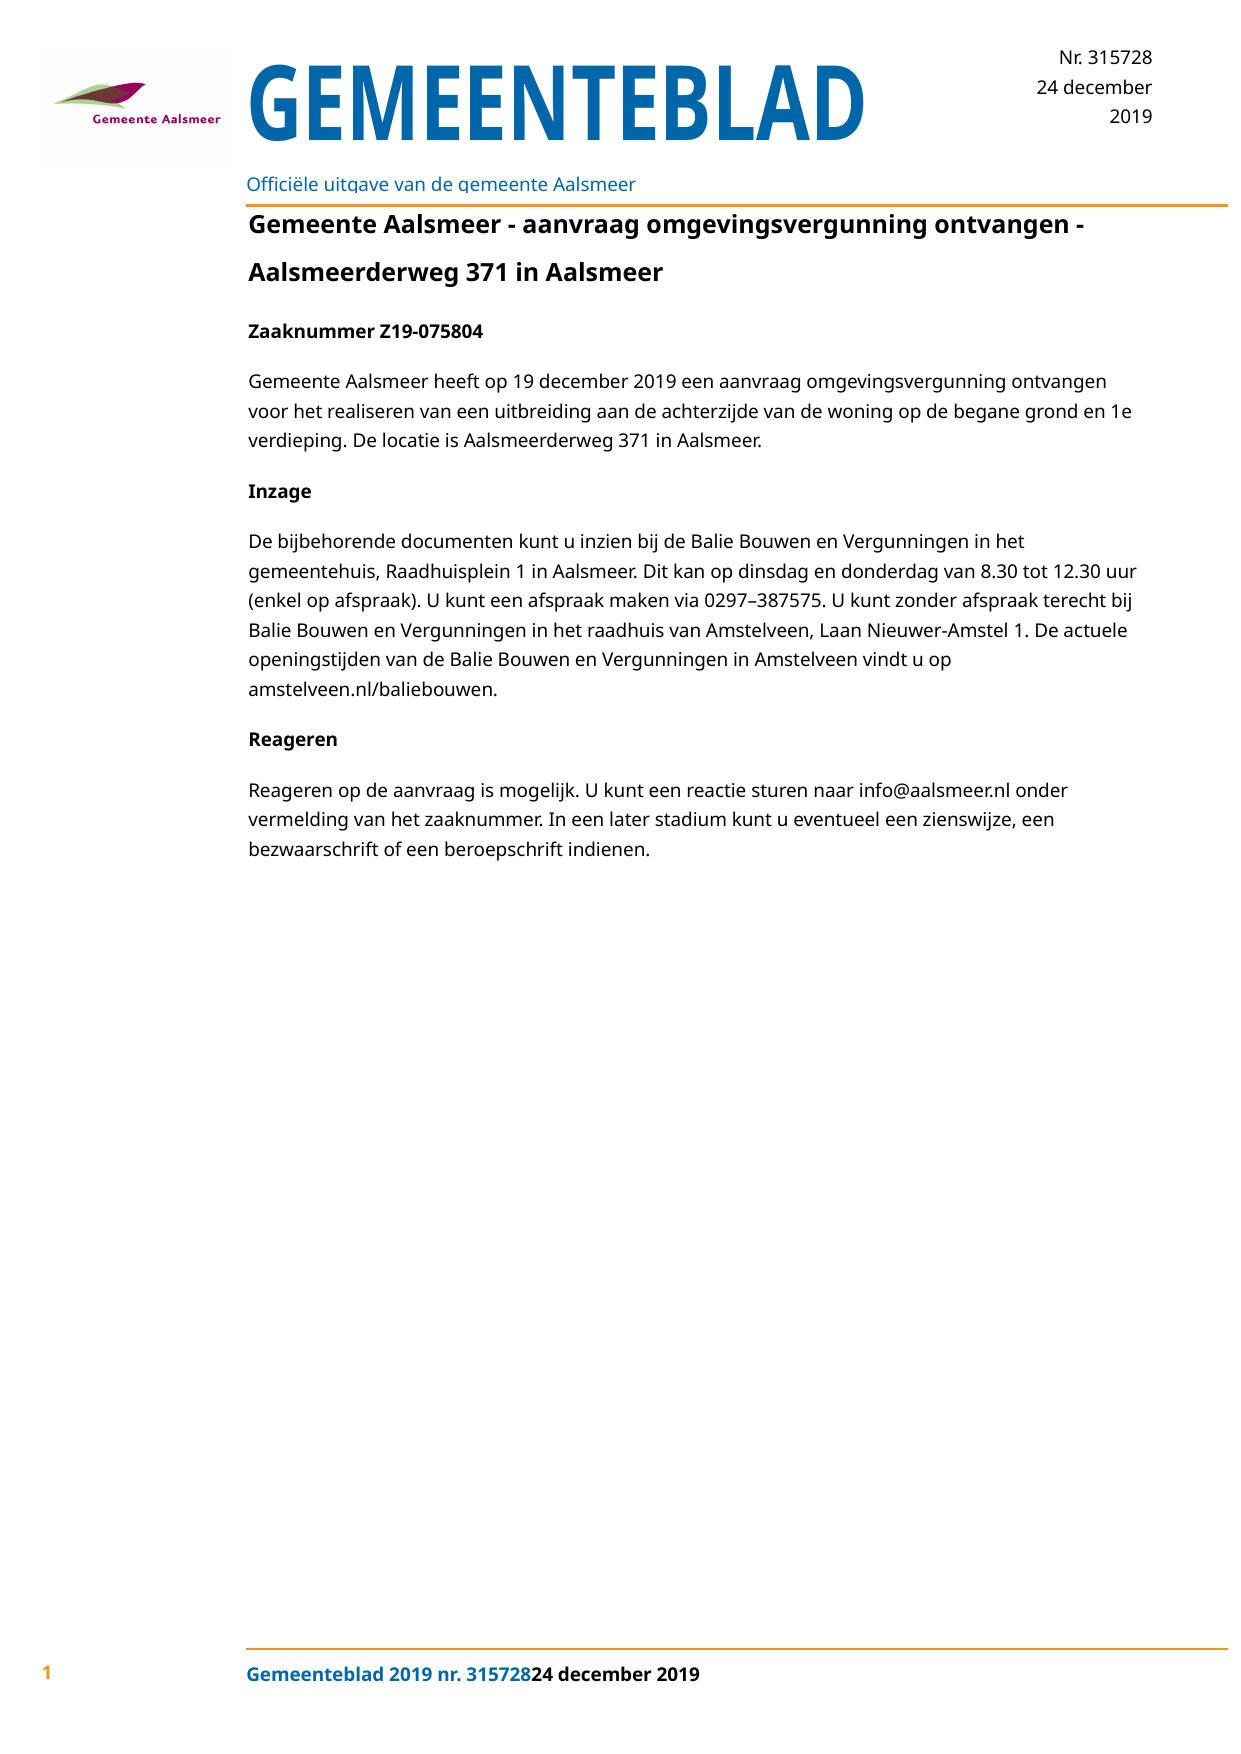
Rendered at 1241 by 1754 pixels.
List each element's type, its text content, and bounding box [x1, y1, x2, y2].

text Reageren op de aanvraag is mogelijk. U kunt een reactie sturen naar info@aalsmeer.nl onder vermelding van het zaaknummer. In een later stadium kunt u eventueel een zienswijze, een bezwaarschrift of een beroepschrift indienen. [248, 777, 1152, 862]
text De bijbehorende documenten kunt u inzien bij de Balie Bouwen en Vergunningen in het gemeentehuis, Raadhuisplein 1 in Aalsmeer. Dit kan op dinsdag en donderdag van 8.30 tot 12.30 uur (enkel op afspraak). U kunt een afspraak maken via 0297–387575. U kunt zonder afspraak terecht bij Balie Bouwen en Vergunningen in het raadhuis van Amstelveen, Laan Nieuwer-Amstel 1. De actuele openingstijden van de Balie Bouwen en Vergunningen in Amstelveen vindt u op amstelveen.nl/baliebouwen. [248, 528, 1152, 702]
text Zaaknummer Z19-075804 [248, 318, 1152, 344]
text Gemeente Aalsmeer - aanvraag omgevingsvergunning ontvangen - Aalsmeerderweg 371 in Aalsmeer [248, 207, 1152, 288]
text Reageren [248, 727, 1152, 752]
text Inzage [248, 478, 1152, 504]
text Gemeente Aalsmeer heeft op 19 december 2019 een aanvraag omgevingsvergunning ontvangen voor het realiseren van een uitbreiding aan de achterzijde van de woning op de begane grond en 1e verdieping. De locatie is Aalsmeerderweg 371 in Aalsmeer. [248, 368, 1152, 453]
picture [41, 47, 231, 172]
